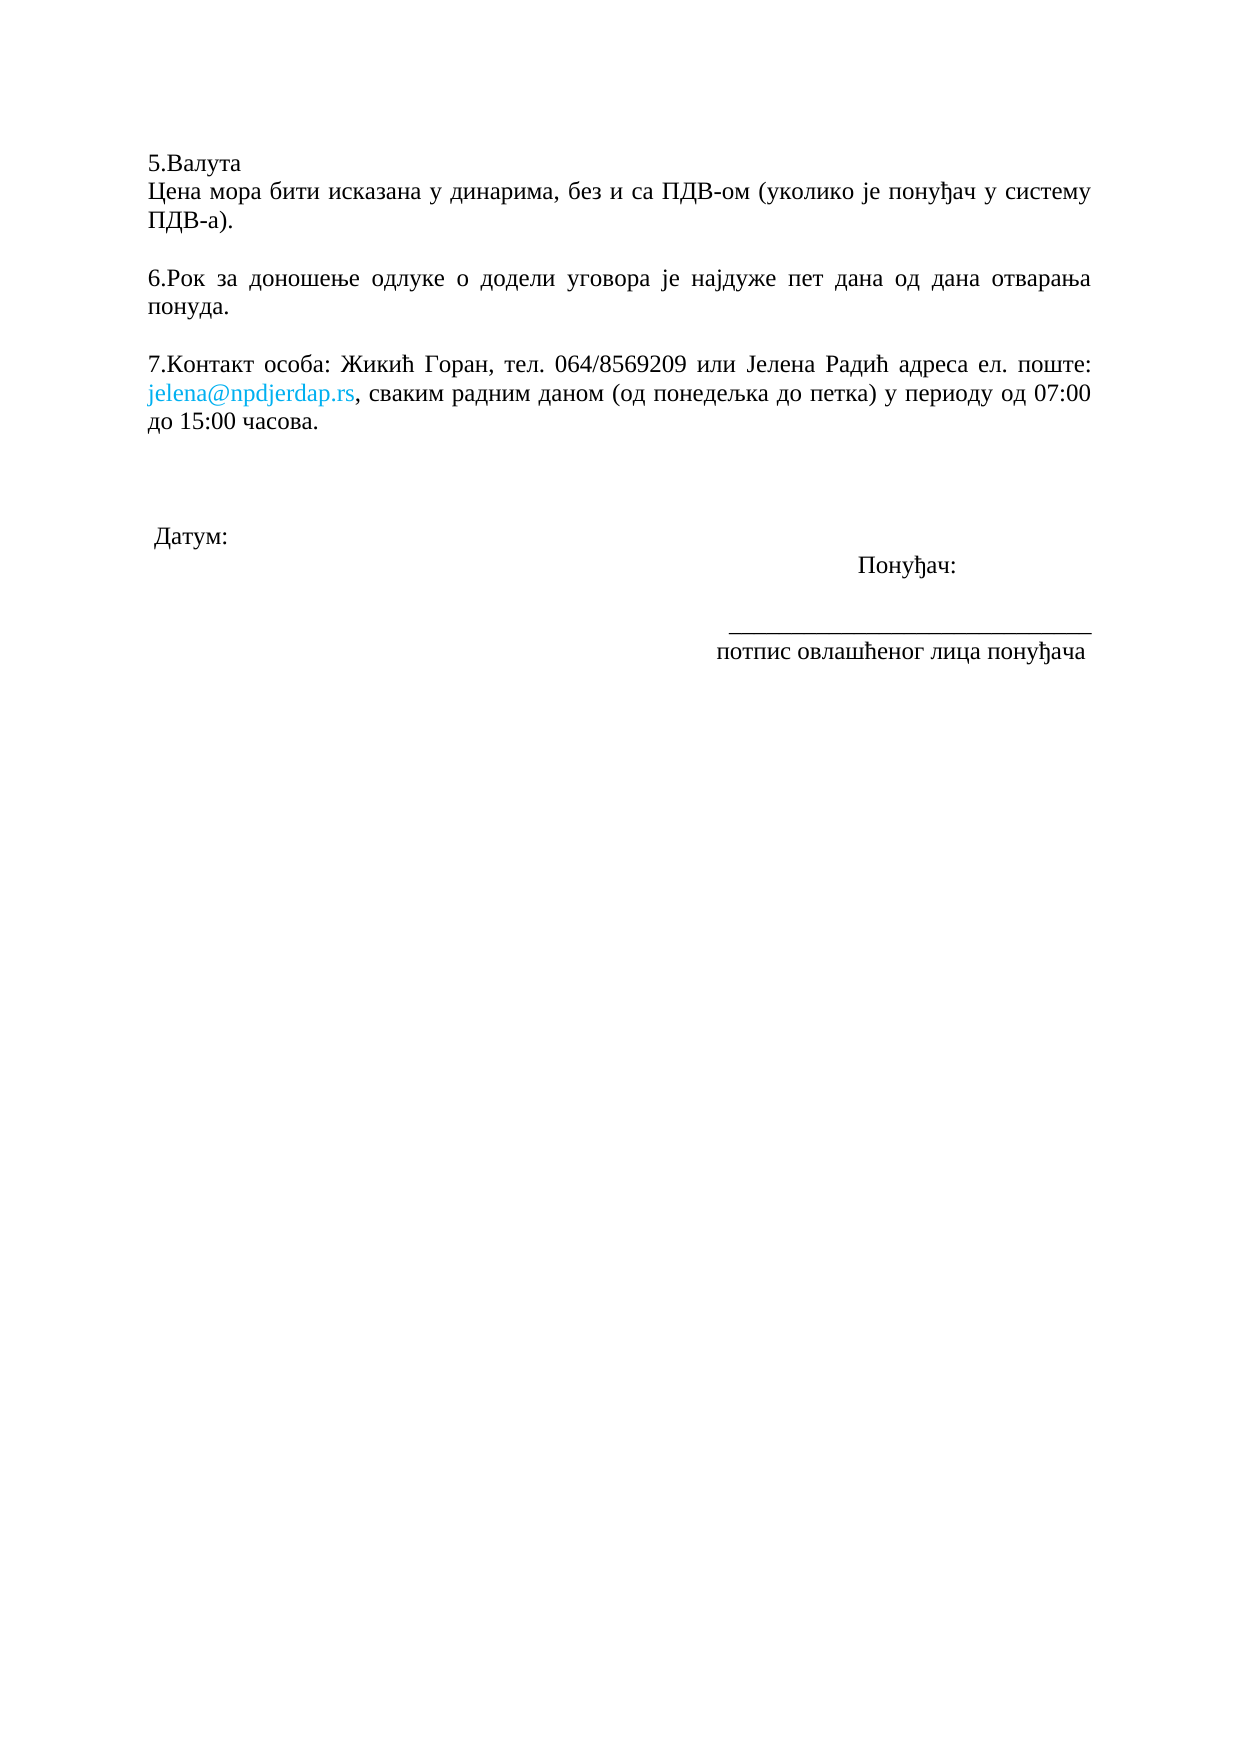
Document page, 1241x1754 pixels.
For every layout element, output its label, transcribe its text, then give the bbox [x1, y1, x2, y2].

text Цена мора бити исказана у динарима, без и са ПДВ-ом (уколико је понуђач у систему ПДВ-а). [148, 176, 1093, 234]
text 5.Валута [148, 148, 1093, 176]
text Датум: Понуђач: [148, 521, 1093, 579]
text потпис овлашћеног лица понуђача [148, 636, 1093, 665]
text 7.Контакт особа: Жикић Горан, тел. 064/8569209 или Јелена Радић адреса ел. поште: jelena@npdjerdap.rs, сваким радним даном (од понедељка до петка) у периоду од 07:00 до 15:00 часова. [148, 349, 1093, 435]
text _____________________________ [148, 608, 1093, 636]
text 6.Рок за доношење одлуке о додели уговора је најдуже пет дана од дана отварања понуда. [148, 263, 1093, 320]
